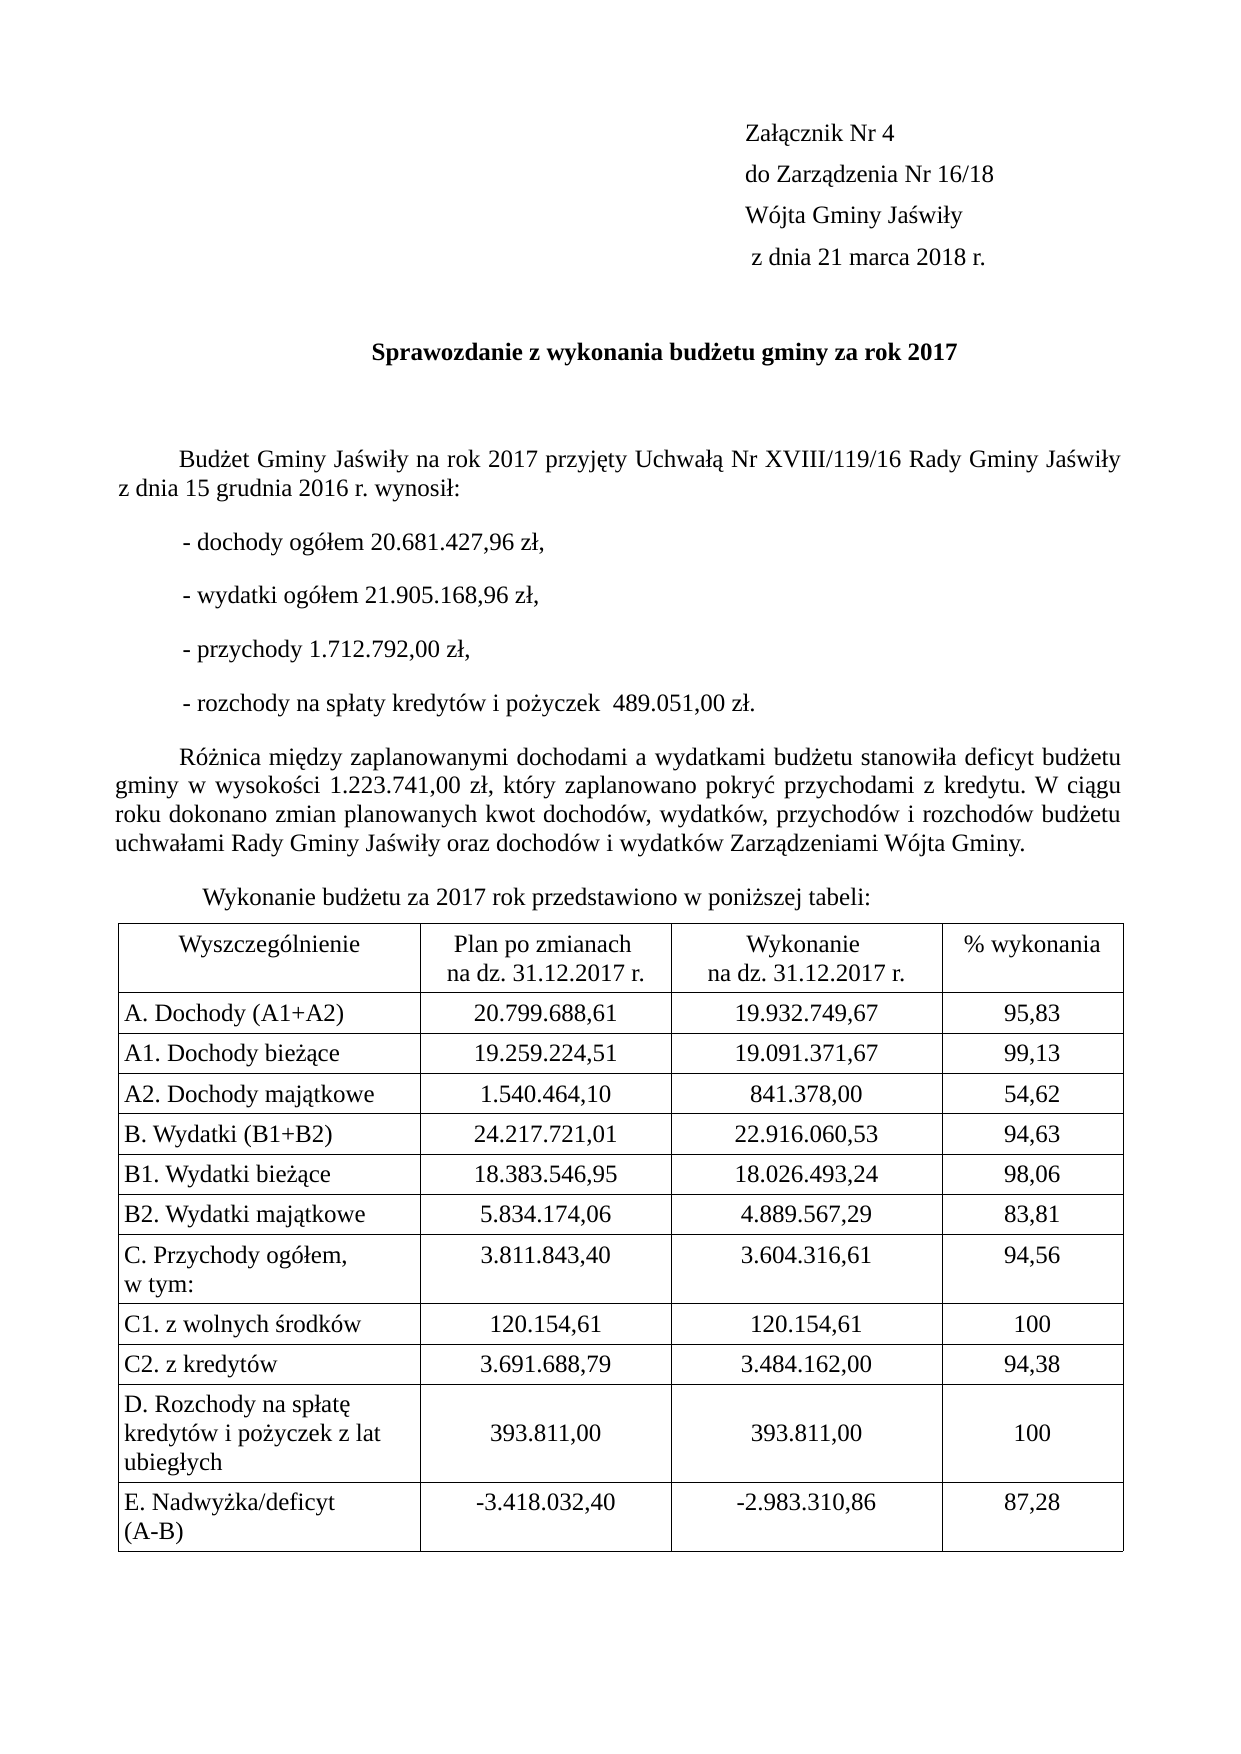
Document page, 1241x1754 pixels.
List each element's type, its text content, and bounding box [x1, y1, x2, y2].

table_cell C2. z kredytów [119, 1345, 420, 1384]
table_cell 3.811.843,40 [421, 1235, 671, 1303]
table_cell 87,28 [943, 1483, 1123, 1551]
table_header Wykonanie na dz. 31.12.2017 r. [672, 924, 942, 992]
table_cell 1.540.464,10 [421, 1074, 671, 1113]
text Wójta Gminy Jaświły [118, 201, 1122, 229]
table_cell 24.217.721,01 [421, 1114, 671, 1153]
table_header Plan po zmianach na dz. 31.12.2017 r. [421, 924, 671, 992]
table_cell A2. Dochody majątkowe [119, 1074, 420, 1113]
table_cell B. Wydatki (B1+B2) [119, 1114, 420, 1153]
table_cell 54,62 [943, 1074, 1123, 1113]
table_cell E. Nadwyżka/deficyt (A-B) [119, 1483, 420, 1551]
table_cell A. Dochody (A1+A2) [119, 993, 420, 1032]
table_header % wykonania [943, 924, 1123, 992]
text - wydatki ogółem 21.905.168,96 zł, [118, 581, 1122, 609]
text Załącznik Nr 4 [118, 118, 1122, 147]
table_cell 94,38 [943, 1345, 1123, 1384]
table_cell C1. z wolnych środków [119, 1304, 420, 1343]
table_cell 22.916.060,53 [672, 1114, 942, 1153]
table_cell 100 [943, 1385, 1123, 1482]
table_cell 3.484.162,00 [672, 1345, 942, 1384]
table_cell 19.932.749,67 [672, 993, 942, 1032]
table_cell 120.154,61 [672, 1304, 942, 1343]
text Wykonanie budżetu za 2017 rok przedstawiono w poniższej tabeli: [115, 882, 1122, 911]
text - rozchody na spłaty kredytów i pożyczek 489.051,00 zł. [118, 688, 1122, 717]
text - przychody 1.712.792,00 zł, [118, 634, 1122, 663]
table_cell 100 [943, 1304, 1123, 1343]
table_cell 99,13 [943, 1034, 1123, 1073]
table_cell -2.983.310,86 [672, 1483, 942, 1551]
table_cell 18.383.546,95 [421, 1155, 671, 1194]
table_cell 120.154,61 [421, 1304, 671, 1343]
table_cell 94,56 [943, 1235, 1123, 1303]
table_cell -3.418.032,40 [421, 1483, 671, 1551]
table_cell 19.091.371,67 [672, 1034, 942, 1073]
table_cell 19.259.224,51 [421, 1034, 671, 1073]
table_cell D. Rozchody na spłatę kredytów i pożyczek z lat ubiegłych [119, 1385, 420, 1482]
text Budżet Gminy Jaświły na rok 2017 przyjęty Uchwałą Nr XVIII/119/16 Rady Gminy Jaświły z dnia 15 grudnia 2016 r. wynosił: [118, 444, 1122, 502]
table_cell 20.799.688,61 [421, 993, 671, 1032]
table_cell B2. Wydatki majątkowe [119, 1195, 420, 1234]
table_header Wyszczególnienie [119, 924, 420, 992]
table_cell 18.026.493,24 [672, 1155, 942, 1194]
table_cell C. Przychody ogółem, w tym: [119, 1235, 420, 1303]
text Sprawozdanie z wykonania budżetu gminy za rok 2017 [135, 337, 1122, 366]
text Różnica między zaplanowanymi dochodami a wydatkami budżetu stanowiła deficyt budżetu gminy w wysokości 1.223.741,00 zł, który zaplanowano pokryć przychodami z kredytu. W ciągu roku dokonano zmian planowanych kwot dochodów, wydatków, przychodów i rozchodów budżetu uchwałami Rady Gminy Jaświły oraz dochodów i wydatków Zarządzeniami Wójta Gminy. [115, 742, 1122, 857]
table_cell 4.889.567,29 [672, 1195, 942, 1234]
table_cell 94,63 [943, 1114, 1123, 1153]
text - dochody ogółem 20.681.427,96 zł, [118, 527, 1122, 556]
text z dnia 21 marca 2018 r. [118, 242, 1122, 271]
table_cell 98,06 [943, 1155, 1123, 1194]
text do Zarządzenia Nr 16/18 [118, 159, 1122, 188]
table_cell 393.811,00 [672, 1385, 942, 1482]
table_cell 3.691.688,79 [421, 1345, 671, 1384]
table_cell 3.604.316,61 [672, 1235, 942, 1303]
table_cell 95,83 [943, 993, 1123, 1032]
table_cell 841.378,00 [672, 1074, 942, 1113]
table_cell B1. Wydatki bieżące [119, 1155, 420, 1194]
table_cell A1. Dochody bieżące [119, 1034, 420, 1073]
table_cell 5.834.174,06 [421, 1195, 671, 1234]
table_cell 393.811,00 [421, 1385, 671, 1482]
table_cell 83,81 [943, 1195, 1123, 1234]
